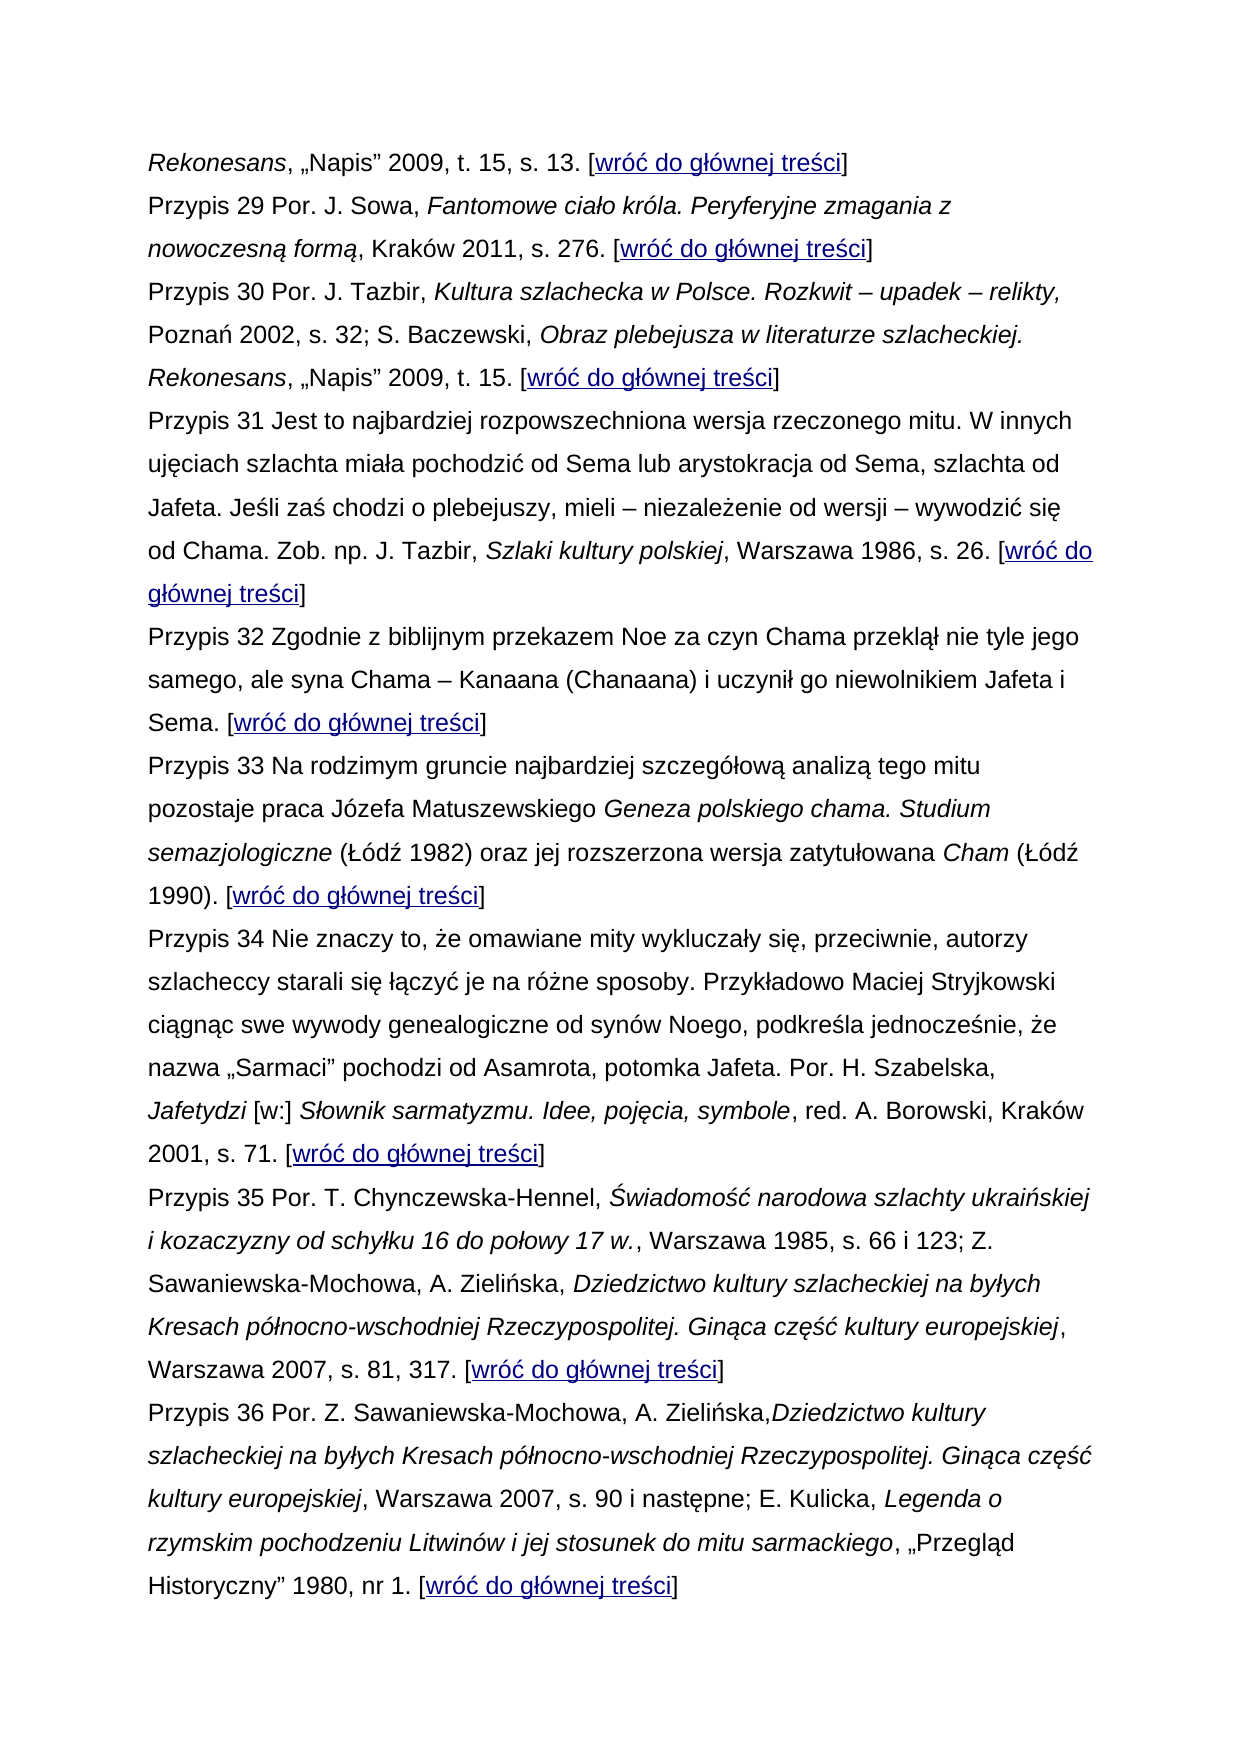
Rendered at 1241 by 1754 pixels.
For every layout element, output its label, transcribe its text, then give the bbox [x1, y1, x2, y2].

text Przypis 31 Jest to najbardziej rozpowszechniona wersja rzeczonego mitu. W innych ujęciach szlachta miała pochodzić od Sema lub arystokracja od Sema, szlachta od Jafeta. Jeśli zaś chodzi o plebejuszy, mieli – niezależenie od wersji – wywodzić się od Chama. Zob. np. J. Tazbir, Szlaki kultury polskiej, Warszawa 1986, s. 26. [wróć do głównej treści] [148, 406, 1093, 608]
text Przypis 34 Nie znaczy to, że omawiane mity wykluczały się, przeciwnie, autorzy szlacheccy starali się łączyć je na różne sposoby. Przykładowo Maciej Stryjkowski ciągnąc swe wywody genealogiczne od synów Noego, podkreśla jednocześnie, że nazwa „Sarmaci” pochodzi od Asamrota, potomka Jafeta. Por. H. Szabelska, Jafetydzi [w:] Słownik sarmatyzmu. Idee, pojęcia, symbole, red. A. Borowski, Kraków 2001, s. 71. [wróć do głównej treści] [148, 924, 1093, 1168]
text Przypis 35 Por. T. Chynczewska-Hennel, Świadomość narodowa szlachty ukraińskiej i kozaczyzny od schyłku 16 do połowy 17 w., Warszawa 1985, s. 66 i 123; Z. Sawaniewska-Mochowa, A. Zielińska, Dziedzictwo kultury szlacheckiej na byłych Kresach północno-wschodniej Rzeczypospolitej. Ginąca część kultury europejskiej, Warszawa 2007, s. 81, 317. [wróć do głównej treści] [148, 1183, 1093, 1384]
text Przypis 36 Por. Z. Sawaniewska-Mochowa, A. Zielińska,Dziedzictwo kultury szlacheckiej na byłych Kresach północno-wschodniej Rzeczypospolitej. Ginąca część kultury europejskiej, Warszawa 2007, s. 90 i następne; E. Kulicka, Legenda o rzymskim pochodzeniu Litwinów i jej stosunek do mitu sarmackiego, „Przegląd Historyczny” 1980, nr 1. [wróć do głównej treści] [148, 1398, 1093, 1599]
text Przypis 30 Por. J. Tazbir, Kultura szlachecka w Polsce. Rozkwit – upadek – relikty, Poznań 2002, s. 32; S. Baczewski, Obraz plebejusza w literaturze szlacheckiej. Rekonesans, „Napis” 2009, t. 15. [wróć do głównej treści] [148, 277, 1093, 392]
text Rekonesans, „Napis” 2009, t. 15, s. 13. [wróć do głównej treści] [148, 148, 1093, 176]
text Przypis 29 Por. J. Sowa, Fantomowe ciało króla. Peryferyjne zmagania z nowoczesną formą, Kraków 2011, s. 276. [wróć do głównej treści] [148, 191, 1093, 263]
text Przypis 33 Na rodzimym gruncie najbardziej szczegółową analizą tego mitu pozostaje praca Józefa Matuszewskiego Geneza polskiego chama. Studium semazjologiczne (Łódź 1982) oraz jej rozszerzona wersja zatytułowana Cham (Łódź 1990). [wróć do głównej treści] [148, 751, 1093, 909]
text Przypis 32 Zgodnie z biblijnym przekazem Noe za czyn Chama przeklął nie tyle jego samego, ale syna Chama – Kanaana (Chanaana) i uczynił go niewolnikiem Jafeta i Sema. [wróć do głównej treści] [148, 622, 1093, 737]
